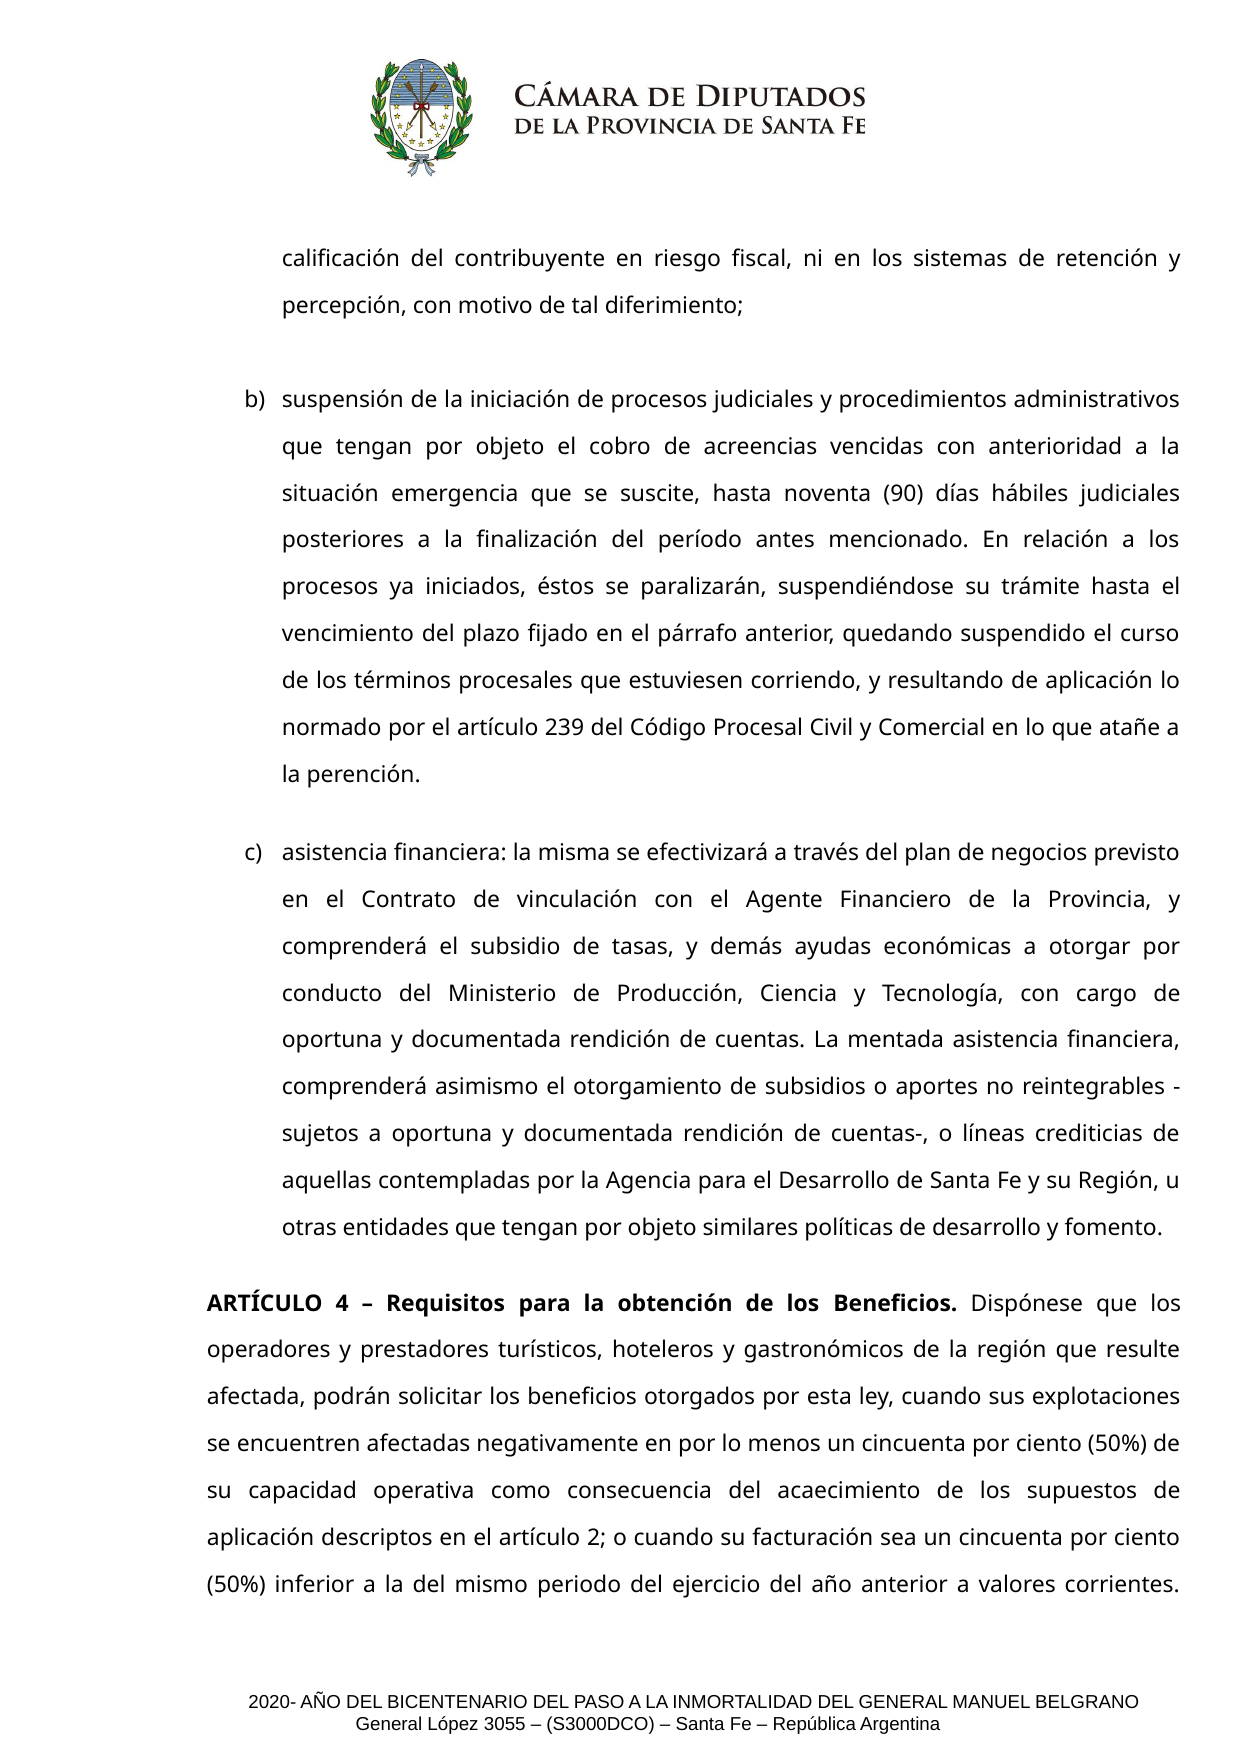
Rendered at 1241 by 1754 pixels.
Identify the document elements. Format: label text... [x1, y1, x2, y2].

list asistencia financiera: la misma se efectivizará a través del plan de negocios previsto en el Contrato de vinculación con el Agente Financiero de la Provincia, y comprenderá el subsidio de tasas, y demás ayudas económicas a otorgar por conducto del Ministerio de Producción, Ciencia y Tecnología, con cargo de oportuna y documentada rendición de cuentas. La mentada asistencia financiera, comprenderá asimismo el otorgamiento de subsidios o aportes no reintegrables -sujetos a oportuna y documentada rendición de cuentas-, o líneas crediticias de aquellas contempladas por la Agencia para el Desarrollo de Santa Fe y su Región, u otras entidades que tengan por objeto similares políticas de desarrollo y fomento. [244, 836, 1181, 1242]
picture [370, 59, 866, 181]
list calificación del contribuyente en riesgo fiscal, ni en los sistemas de retención y percepción, con motivo de tal diferimiento; [244, 242, 1181, 320]
text ARTÍCULO 4 – Requisitos para la obtención de los Beneficios. Dispónese que los operadores y prestadores turísticos, hoteleros y gastronómicos de la región que resulte afectada, podrán solicitar los beneficios otorgados por esta ley, cuando sus explotaciones se encuentren afectadas negativamente en por lo menos un cincuenta por ciento (50%) de su capacidad operativa como consecuencia del acaecimiento de los supuestos de aplicación descriptos en el artículo 2; o cuando su facturación sea un cincuenta por ciento (50%) inferior a la del mismo periodo del ejercicio del año anterior a valores corrientes. [207, 1287, 1181, 1599]
list suspensión de la iniciación de procesos judiciales y procedimientos administrativos que tengan por objeto el cobro de acreencias vencidas con anterioridad a la situación emergencia que se suscite, hasta noventa (90) días hábiles judiciales posteriores a la finalización del período antes mencionado. En relación a los procesos ya iniciados, éstos se paralizarán, suspendiéndose su trámite hasta el vencimiento del plazo fijado en el párrafo anterior, quedando suspendido el curso de los términos procesales que estuviesen corriendo, y resultando de aplicación lo normado por el artículo 239 del Código Procesal Civil y Comercial en lo que atañe a la perención. [244, 383, 1181, 789]
